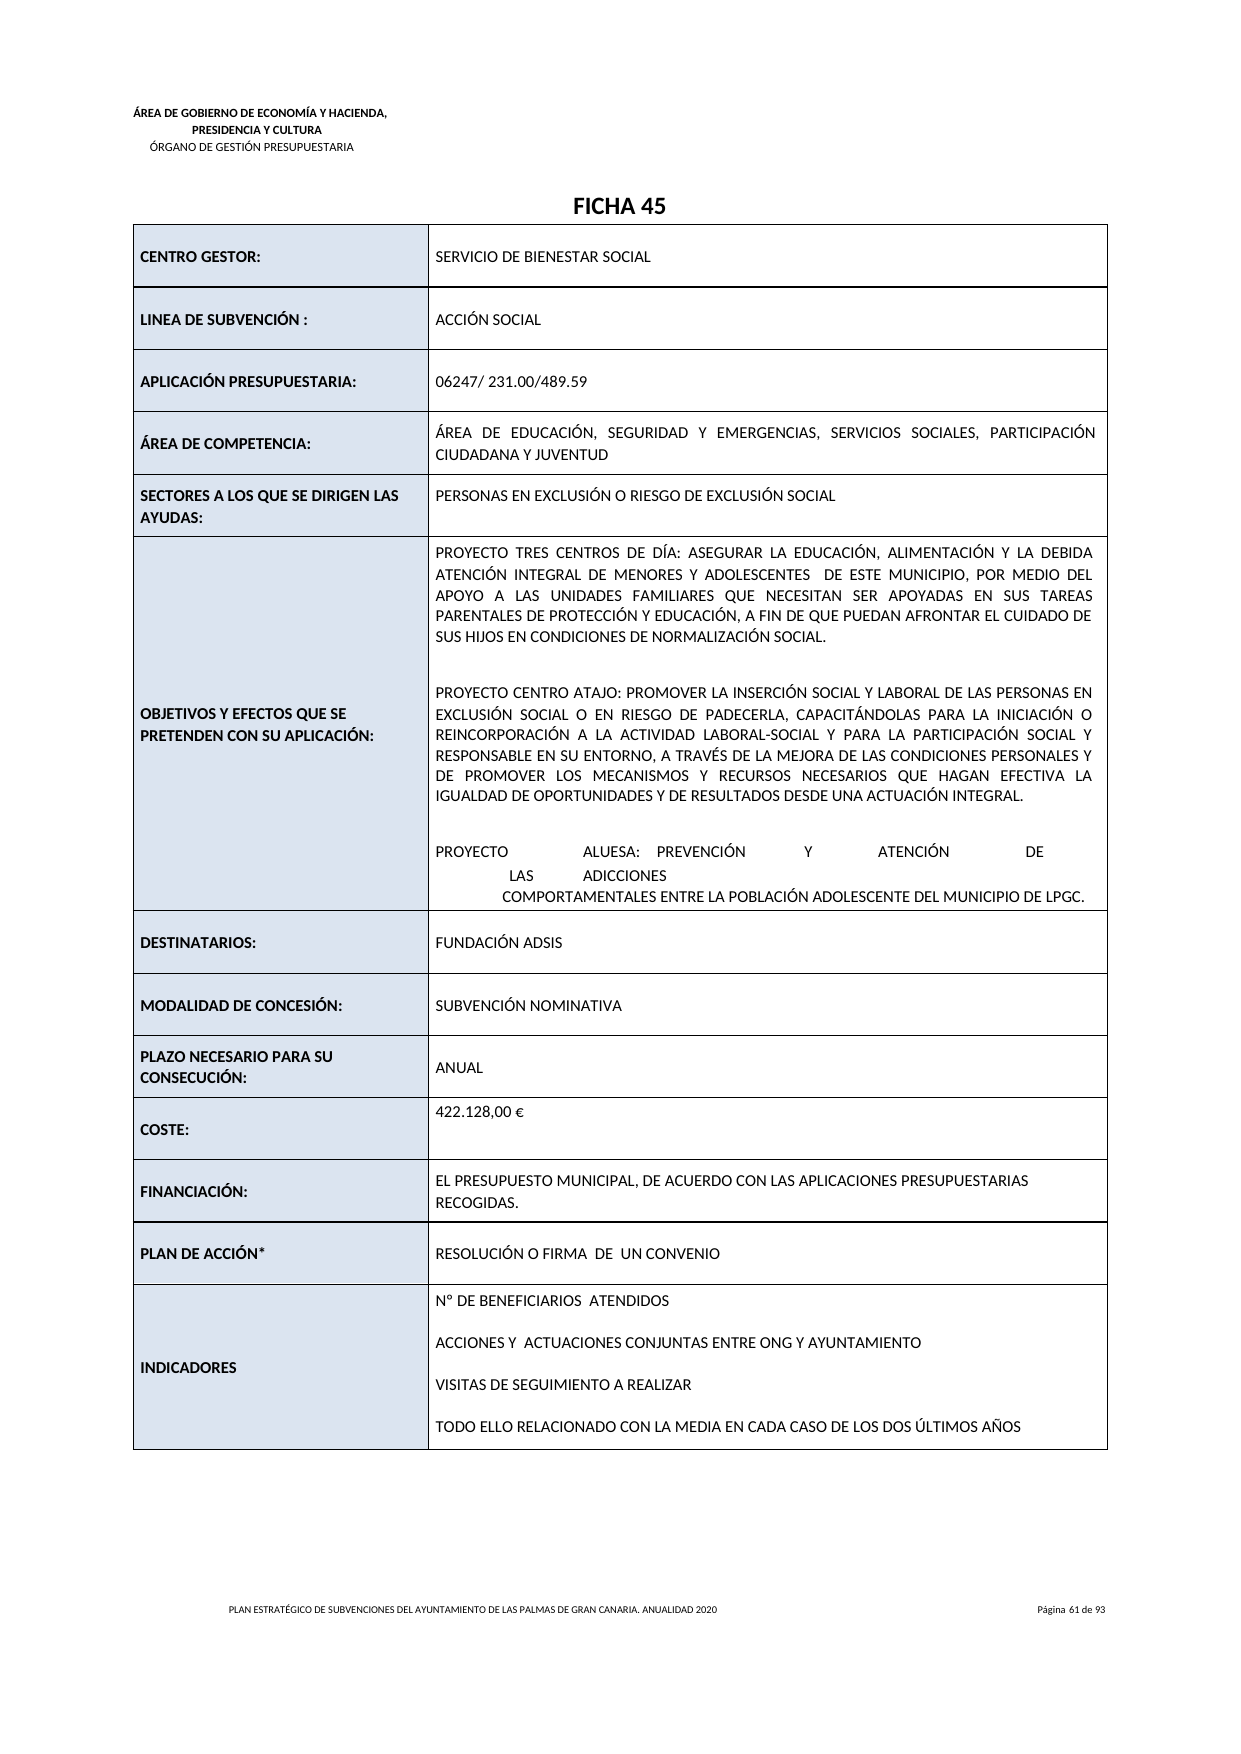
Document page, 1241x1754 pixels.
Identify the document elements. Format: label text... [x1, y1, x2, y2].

table_cell SUBVENCIÓN NOMINATIVA [429, 974, 1107, 1035]
table_header SERVICIO DE BIENESTAR SOCIAL [429, 225, 1107, 286]
table_cell FINANCIACIÓN: [134, 1160, 428, 1221]
table_cell ÁREA DE EDUCACIÓN, SEGURIDAD Y EMERGENCIAS, SERVICIOS SOCIALES, PARTICIPACIÓN CIUDADANA Y JUVENTUD [429, 412, 1107, 474]
table_cell ANUAL [429, 1036, 1107, 1097]
table_cell PROYECTO TRES CENTROS DE DÍA: ASEGURAR LA EDUCACIÓN, ALIMENTACIÓN Y LA DEBIDA ATENCIÓN INTEGRAL DE MENORES Y ADOLESCENTES DE ESTE MUNICIPIO, POR MEDIO DEL APOYO A LAS UNIDADES FAMILIARES QUE NECESITAN SER APOYADAS EN SUS TAREAS PARENTALES DE PROTECCIÓN Y EDUCACIÓN, A FIN DE QUE PUEDAN AFRONTAR EL CUIDADO DE SUS HIJOS EN CONDICIONES DE NORMALIZACIÓN SOCIAL. PROYECTO CENTRO ATAJO: PROMOVER LA INSERCIÓN SOCIAL Y LABORAL DE LAS PERSONAS EN EXCLUSIÓN SOCIAL O EN RIESGO DE PADECERLA, CAPACITÁNDOLAS PARA LA INICIACIÓN O REINCORPORACIÓN A LA ACTIVIDAD LABORAL-SOCIAL Y PARA LA PARTICIPACIÓN SOCIAL Y RESPONSABLE EN SU ENTORNO, A TRAVÉS DE LA MEJORA DE LAS CONDICIONES PERSONALES Y DE PROMOVER LOS MECANISMOS Y RECURSOS NECESARIOS QUE HAGAN EFECTIVA LA IGUALDAD DE OPORTUNIDADES Y DE RESULTADOS DESDE UNA ACTUACIÓN INTEGRAL. PROYECTO ALUESA: PREVENCIÓN Y ATENCIÓN DE LAS ADICCIONES COMPORTAMENTALES ENTRE LA POBLACIÓN ADOLESCENTE DEL MUNICIPIO DE LPGC. [429, 537, 1107, 910]
table_cell APLICACIÓN PRESUPUESTARIA: [134, 350, 428, 411]
table_cell RESOLUCIÓN O FIRMA DE UN CONVENIO [429, 1223, 1107, 1283]
table_cell PLAZO NECESARIO PARA SU CONSECUCIÓN: [134, 1036, 428, 1097]
table_cell Nº DE BENEFICIARIOS ATENDIDOS ACCIONES Y ACTUACIONES CONJUNTAS ENTRE ONG Y AYUNTAMIENTO VISITAS DE SEGUIMIENTO A REALIZAR TODO ELLO RELACIONADO CON LA MEDIA EN CADA CASO DE LOS DOS ÚLTIMOS AÑOS [429, 1285, 1107, 1449]
table_cell EL PRESUPUESTO MUNICIPAL, DE ACUERDO CON LAS APLICACIONES PRESUPUESTARIAS RECOGIDAS. [429, 1160, 1107, 1221]
table_cell FUNDACIÓN ADSIS [429, 911, 1107, 973]
table_header CENTRO GESTOR: [134, 225, 428, 286]
table_cell PLAN DE ACCIÓN* [134, 1223, 428, 1283]
table_cell SECTORES A LOS QUE SE DIRIGEN LAS AYUDAS: [134, 475, 428, 536]
table_cell 06247/ 231.00/489.59 [429, 350, 1107, 411]
table_cell OBJETIVOS Y EFECTOS QUE SE PRETENDEN CON SU APLICACIÓN: [134, 537, 428, 910]
table_cell DESTINATARIOS: [134, 911, 428, 973]
table_cell 422.128,00 € [429, 1098, 1107, 1159]
text FICHA 45 [573, 190, 1108, 221]
table_cell COSTE: [134, 1098, 428, 1159]
table_cell INDICADORES [134, 1285, 428, 1449]
table_cell ÁREA DE COMPETENCIA: [134, 412, 428, 474]
table_cell MODALIDAD DE CONCESIÓN: [134, 974, 428, 1035]
table_cell ACCIÓN SOCIAL [429, 288, 1107, 349]
table_cell LINEA DE SUBVENCIÓN : [134, 288, 428, 349]
table_cell PERSONAS EN EXCLUSIÓN O RIESGO DE EXCLUSIÓN SOCIAL [429, 475, 1107, 536]
